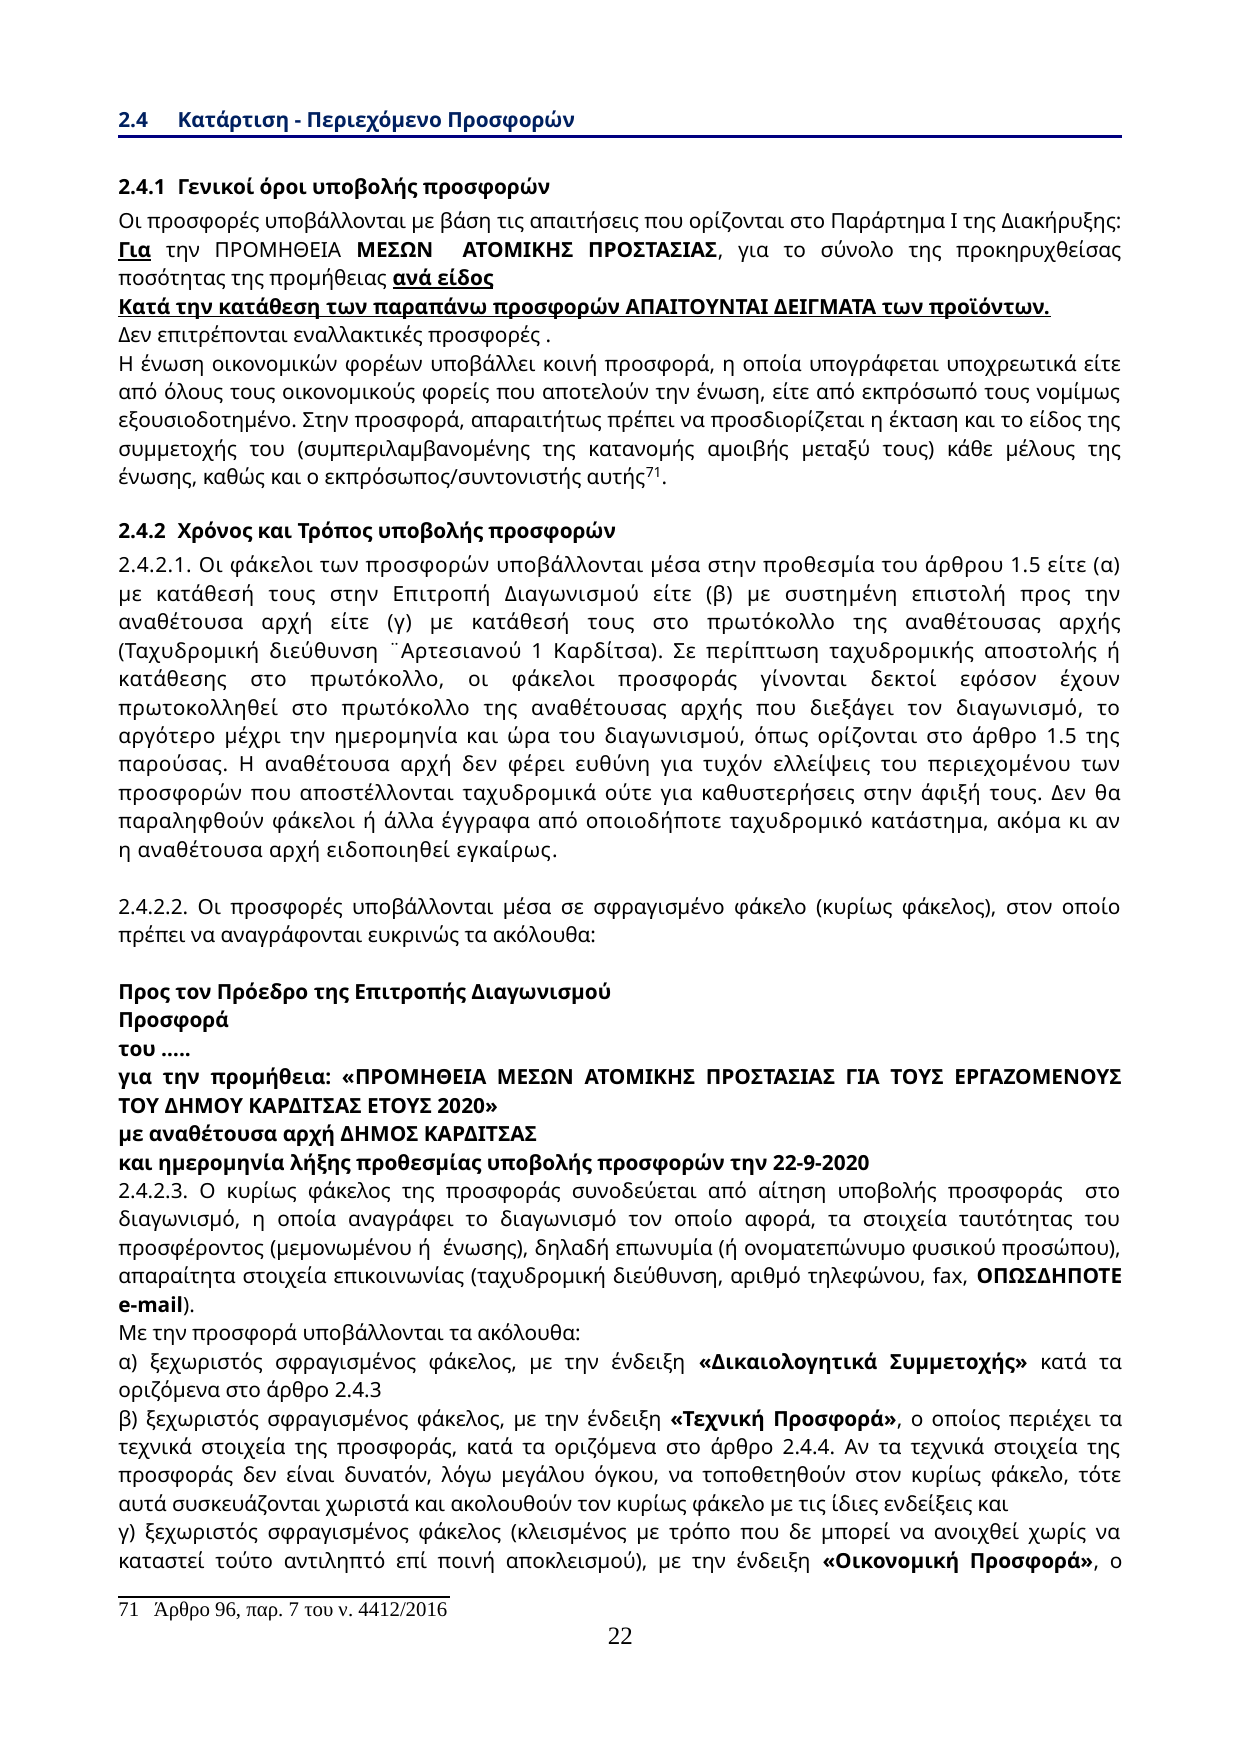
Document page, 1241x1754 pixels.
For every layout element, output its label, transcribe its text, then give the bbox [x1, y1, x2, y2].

text Κατά την κατάθεση των παραπάνω προσφορών ΑΠΑΙΤΟΥΝΤΑΙ ΔΕΙΓΜΑΤΑ των προϊόντων. [118, 292, 1122, 320]
text 2.4.2.1. Οι φάκελοι των προσφορών υποβάλλονται μέσα στην προθεσμία του άρθρου 1.5 είτε (α) με κατάθεσή τους στην Επιτροπή Διαγωνισμού είτε (β) με συστημένη επιστολή προς την αναθέτουσα αρχή είτε (γ) με κατάθεσή τους στο πρωτόκολλο της αναθέτουσας αρχής (Ταχυδρομική διεύθυνση ¨Αρτεσιανού 1 Καρδίτσα). Σε περίπτωση ταχυδρομικής αποστολής ή κατάθεσης στο πρωτόκολλο, οι φάκελοι προσφοράς γίνονται δεκτοί εφόσον έχουν πρωτοκολληθεί στο πρωτόκολλο της αναθέτουσας αρχής που διεξάγει τον διαγωνισμό, το αργότερο μέχρι την ημερομηνία και ώρα του διαγωνισμού, όπως ορίζονται στο άρθρο 1.5 της παρούσας. Η αναθέτουσα αρχή δεν φέρει ευθύνη για τυχόν ελλείψεις του περιεχομένου των προσφορών που αποστέλλονται ταχυδρομικά ούτε για καθυστερήσεις στην άφιξή τους. Δεν θα παραληφθούν φάκελοι ή άλλα έγγραφα από οποιοδήποτε ταχυδρομικό κατάστημα, ακόμα κι αν η αναθέτουσα αρχή ειδοποιηθεί εγκαίρως. [118, 551, 1122, 863]
subtitle 2.4.2 Χρόνος και Τρόπος υποβολής προσφορών [118, 516, 1122, 544]
text Προς τον Πρόεδρο της Επιτροπής Διαγωνισμού [118, 977, 1122, 1006]
text Για την ΠΡΟΜΗΘΕΙΑ ΜΕΣΩΝ ΑΤΟΜΙΚΗΣ ΠΡΟΣΤΑΣΙΑΣ, για το σύνολο της προκηρυχθείσας ποσότητας της προμήθειας ανά είδος [118, 235, 1122, 292]
text 2.4.2.3. Ο κυρίως φάκελος της προσφοράς συνοδεύεται από αίτηση υποβολής προσφοράς στο διαγωνισμό, η οποία αναγράφει το διαγωνισμό τον οποίο αφορά, τα στοιχεία ταυτότητας του προσφέροντος (μεμονωμένου ή ένωσης), δηλαδή επωνυμία (ή ονοματεπώνυμο φυσικού προσώπου), απαραίτητα στοιχεία επικοινωνίας (ταχυδρομική διεύθυνση, αριθμό τηλεφώνου, fax, ΟΠΩΣΔΗΠΟΤΕ e-mail). [118, 1176, 1122, 1318]
text με αναθέτουσα αρχή ΔΗΜΟΣ ΚΑΡΔΙΤΣΑΣ [118, 1119, 1122, 1148]
text Οι προσφορές υποβάλλονται με βάση τις απαιτήσεις που ορίζονται στο Παράρτημα Ι της Διακήρυξης: [118, 206, 1122, 235]
text Με την προσφορά υποβάλλονται τα ακόλουθα: [118, 1318, 1122, 1347]
text 2.4.2.2. Οι προσφορές υποβάλλονται μέσα σε σφραγισμένο φάκελο (κυρίως φάκελος), στον οποίο πρέπει να αναγράφονται ευκρινώς τα ακόλουθα: [118, 892, 1122, 949]
text Δεν επιτρέπονται εναλλακτικές προσφορές . [118, 320, 1122, 349]
text Η ένωση οικονομικών φορέων υποβάλλει κοινή προσφορά, η οποία υπογράφεται υποχρεωτικά είτε από όλους τους οικονομικούς φορείς που αποτελούν την ένωση, είτε από εκπρόσωπό τους νομίμως εξουσιοδοτημένο. Στην προσφορά, απαραιτήτως πρέπει να προσδιορίζεται η έκταση και το είδος της συμμετοχής του (συμπεριλαμβανομένης της κατανομής αμοιβής μεταξύ τους) κάθε μέλους της ένωσης, καθώς και ο εκπρόσωπος/συντονιστής αυτής. [118, 349, 1122, 491]
text γ) ξεχωριστός σφραγισμένος φάκελος (κλεισμένος με τρόπο που δε μπορεί να ανοιχθεί χωρίς να καταστεί τούτο αντιληπτό επί ποινή αποκλεισμού), με την ένδειξη «Οικονομική Προσφορά», ο [118, 1517, 1122, 1574]
text β) ξεχωριστός σφραγισμένος φάκελος, με την ένδειξη «Τεχνική Προσφορά», ο οποίος περιέχει τα τεχνικά στοιχεία της προσφοράς, κατά τα οριζόμενα στο άρθρο 2.4.4. Αν τα τεχνικά στοιχεία της προσφοράς δεν είναι δυνατόν, λόγω μεγάλου όγκου, να τοποθετηθούν στον κυρίως φάκελο, τότε αυτά συσκευάζονται χωριστά και ακολουθούν τον κυρίως φάκελο με τις ίδιες ενδείξεις και [118, 1404, 1122, 1517]
text και ημερομηνία λήξης προθεσμίας υποβολής προσφορών την 22-9-2020 [118, 1148, 1122, 1176]
subtitle 2.4.1 Γενικοί όροι υποβολής προσφορών [118, 172, 1122, 200]
subtitle 2.4 Κατάρτιση - Περιεχόμενο Προσφορών [118, 105, 1122, 135]
text α) ξεχωριστός σφραγισμένος φάκελος, με την ένδειξη «Δικαιολογητικά Συμμετοχής» κατά τα οριζόμενα στο άρθρο 2.4.3 [118, 1347, 1122, 1404]
text Άρθρο 96, παρ. 7 του ν. 4412/2016 [118, 1597, 1122, 1621]
text του ….. [118, 1034, 1122, 1062]
text για την προμήθεια: «ΠΡΟΜΗΘΕΙΑ ΜΕΣΩΝ ΑΤΟΜΙΚΗΣ ΠΡΟΣΤΑΣΙΑΣ ΓΙΑ ΤΟΥΣ ΕΡΓΑΖΟΜΕΝΟΥΣ ΤΟΥ ΔΗΜΟΥ ΚΑΡΔΙΤΣΑΣ ΕΤΟΥΣ 2020» [118, 1062, 1122, 1119]
text Προσφορά [118, 1006, 1122, 1034]
